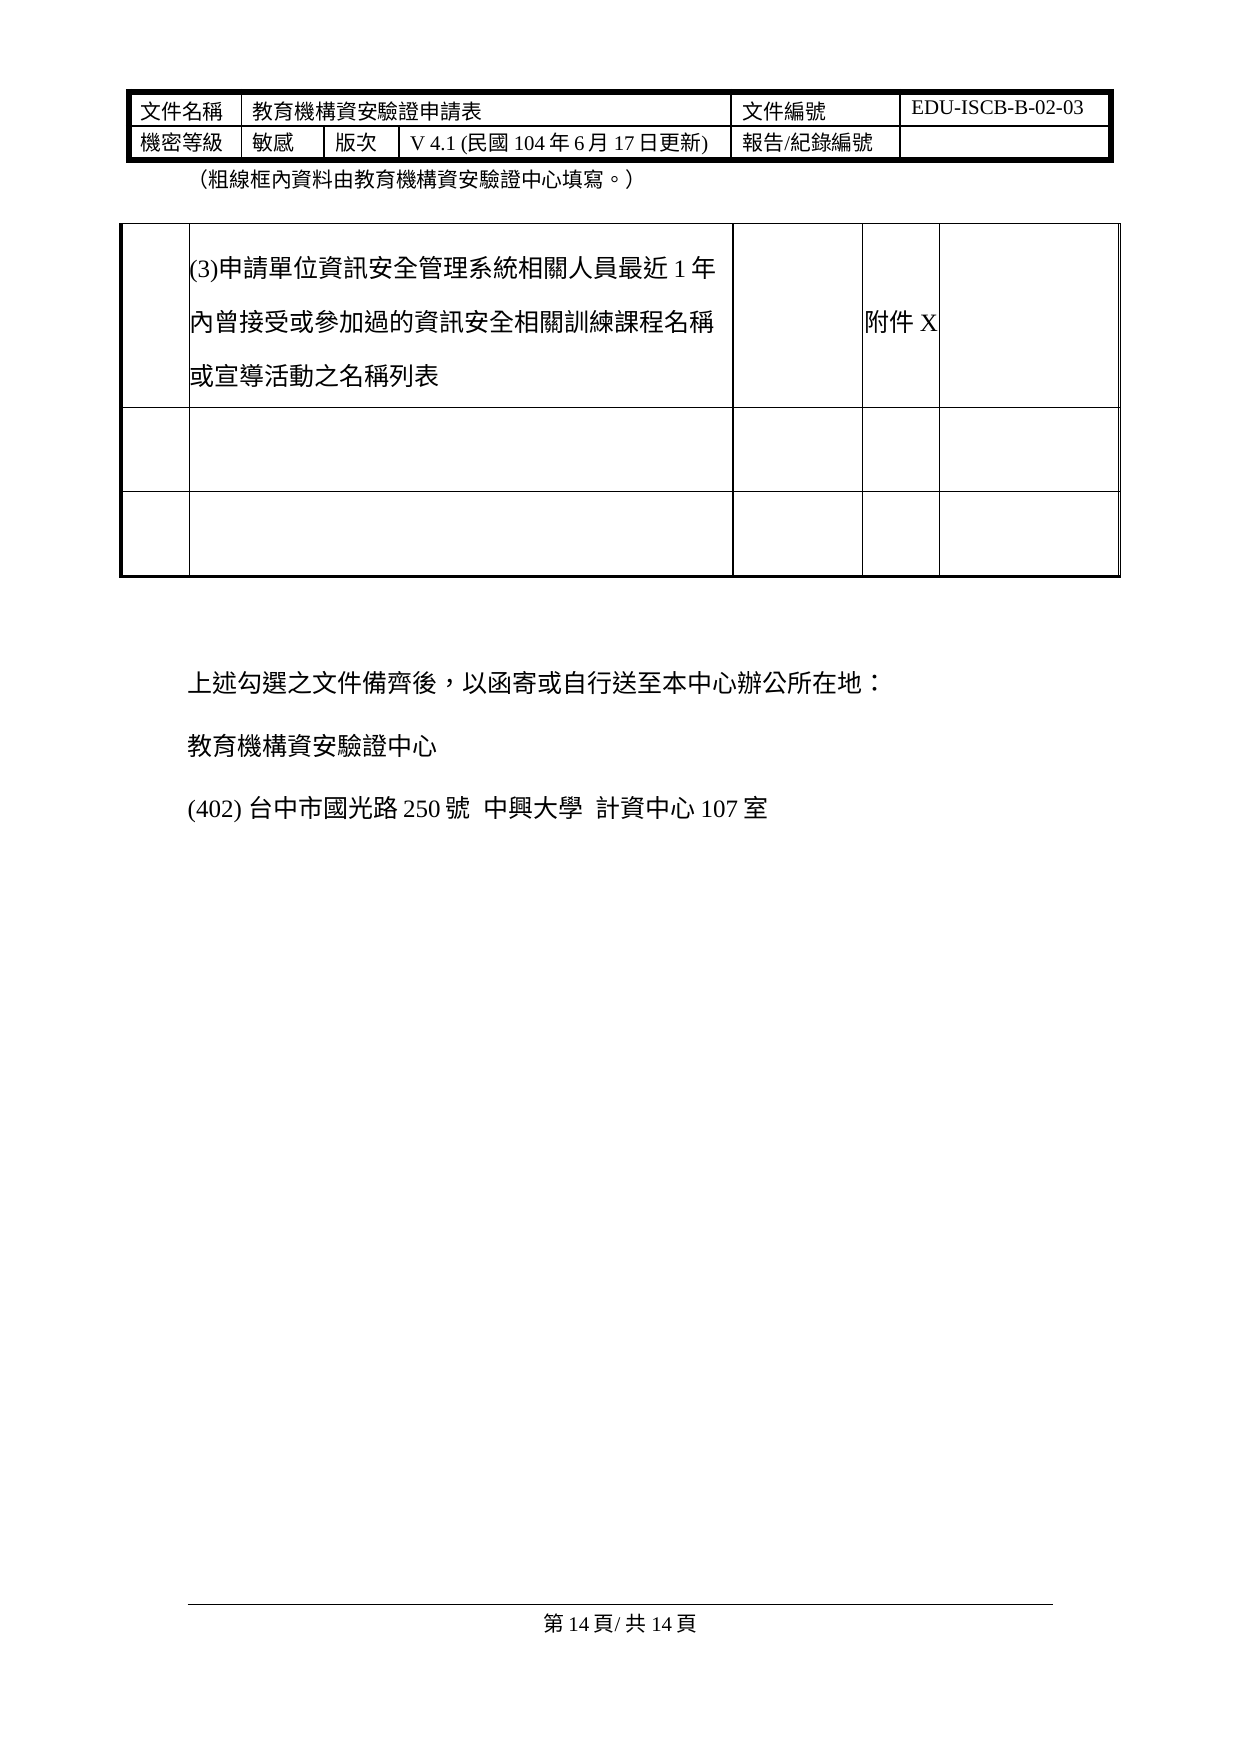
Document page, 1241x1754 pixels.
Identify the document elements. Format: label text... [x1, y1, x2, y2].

table_cell [190, 408, 732, 491]
table_cell [123, 408, 189, 491]
table_cell [863, 408, 939, 491]
table_cell [734, 492, 862, 575]
text 教育機構資安驗證中心 [187, 703, 1053, 765]
table_cell [863, 492, 939, 575]
table_cell [734, 408, 862, 491]
table_cell [940, 224, 1118, 407]
table_cell [123, 224, 189, 407]
table_cell [940, 408, 1118, 491]
table_cell [734, 224, 862, 407]
table_cell [123, 492, 189, 575]
text 上述勾選之文件備齊後，以函寄或自行送至本中心辦公所在地： [187, 640, 1053, 703]
table_cell [190, 492, 732, 575]
table_cell [940, 492, 1118, 575]
table_cell (3)申請單位資訊安全管理系統相關人員最近1年內曾接受或參加過的資訊安全相關訓練課程名稱或宣導活動之名稱列表 [190, 224, 732, 407]
text (402) 台中市國光路250號 中興大學 計資中心107室 [187, 765, 1053, 828]
table_cell 附件X [863, 224, 939, 407]
